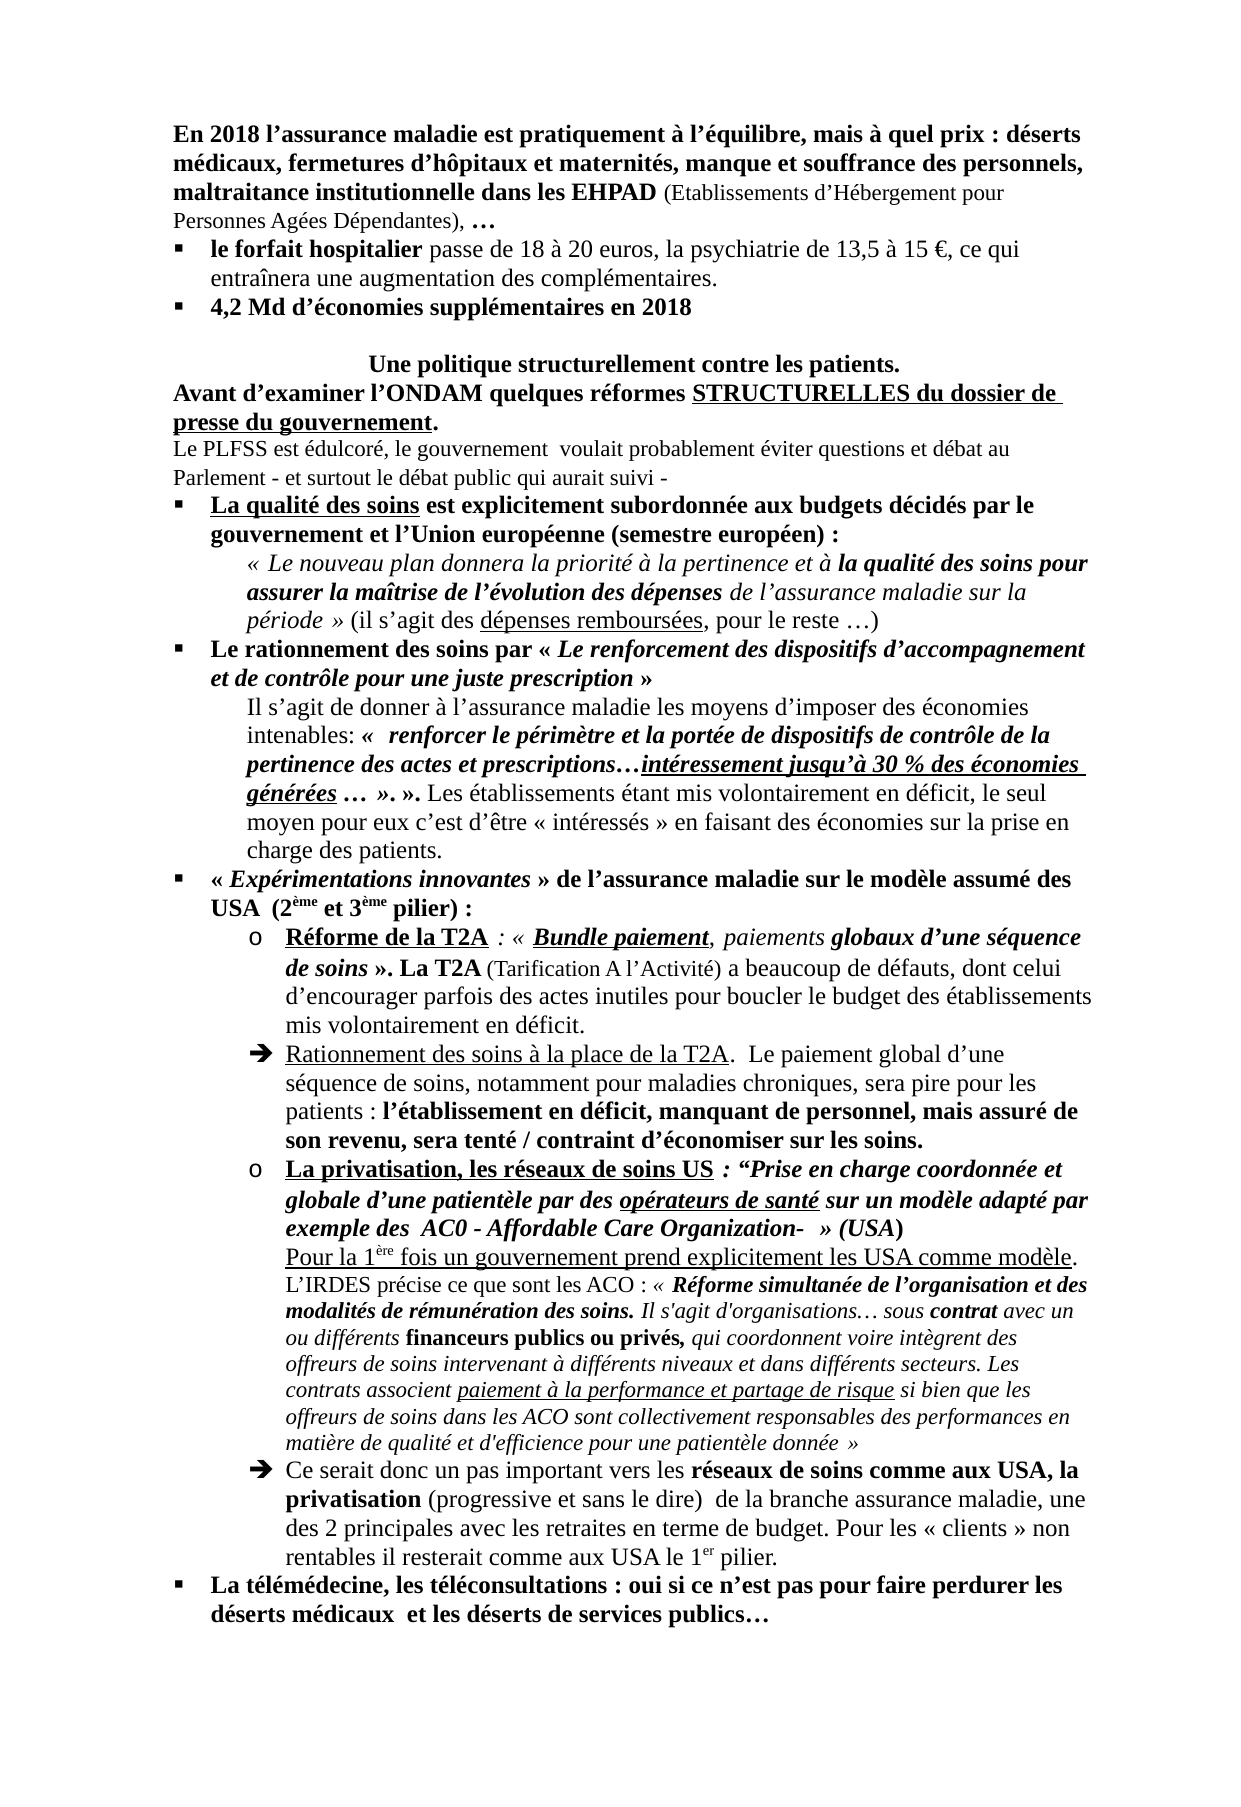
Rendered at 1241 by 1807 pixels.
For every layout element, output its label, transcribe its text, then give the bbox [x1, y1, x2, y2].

list Ce serait donc un pas important vers les réseaux de soins comme aux USA, la privatisation (progressive et sans le dire) de la branche assurance maladie, une des 2 principales avec les retraites en terme de budget. Pour les « clients » non rentables il resterait comme aux USA le 1er pilier. [248, 1455, 1096, 1570]
text Il s’agit de donner à l’assurance maladie les moyens d’imposer des économies intenables: « renforcer le périmètre et la portée de dispositifs de contrôle de la pertinence des actes et prescriptions…intéressement jusqu’à 30 % des économies générées … ». ». Les établissements étant mis volontairement en déficit, le seul moyen pour eux c’est d’être « intéressés » en faisant des économies sur la prise en charge des patients. [247, 692, 1096, 864]
list le forfait hospitalier passe de 18 à 20 euros, la psychiatrie de 13,5 à 15 €, ce qui entraînera une augmentation des complémentaires. [173, 234, 1096, 292]
text Le PLFSS est édulcoré, le gouvernement voulait probablement éviter questions et débat au Parlement - et surtout le débat public qui aurait suivi - [173, 435, 1096, 491]
text « Le nouveau plan donnera la priorité à la pertinence et à la qualité des soins pour assurer la maîtrise de l’évolution des dépenses de l’assurance maladie sur la période » (il s’agit des dépenses remboursées, pour le reste …) [247, 548, 1096, 634]
text Avant d’examiner l’ONDAM quelques réformes STRUCTURELLES du dossier de presse du gouvernement. [173, 378, 1096, 435]
text Pour la 1ère fois un gouvernement prend explicitement les USA comme modèle. [285, 1242, 1096, 1271]
list La qualité des soins est explicitement subordonnée aux budgets décidés par le gouvernement et l’Union européenne (semestre européen) : [173, 491, 1096, 548]
text L’IRDES précise ce que sont les ACO : « Réforme simultanée de l’organisation et des modalités de rémunération des soins. Il s'agit d'organisations… sous contrat avec un ou différents financeurs publics ou privés, qui coordonnent voire intègrent des offreurs de soins intervenant à différents niveaux et dans différents secteurs. Les contrats associent paiement à la performance et partage de risque si bien que les offreurs de soins dans les ACO sont collectivement responsables des performances en matière de qualité et d'efficience pour une patientèle donnée » [285, 1271, 1096, 1455]
list La privatisation, les réseaux de soins US : “Prise en charge coordonnée et globale d’une patientèle par des opérateurs de santé sur un modèle adapté par exemple des AC0 - Affordable Care Organization- » (USA) [248, 1154, 1096, 1242]
text En 2018 l’assurance maladie est pratiquement à l’équilibre, mais à quel prix : déserts médicaux, fermetures d’hôpitaux et maternités, manque et souffrance des personnels, maltraitance institutionnelle dans les EHPAD (Etablissements d’Hébergement pour Personnes Agées Dépendantes), … [173, 119, 1096, 234]
list 4,2 Md d’économies supplémentaires en 2018 [173, 292, 1096, 320]
list Le rationnement des soins par « Le renforcement des dispositifs d’accompagnement et de contrôle pour une juste prescription » [173, 634, 1096, 692]
list « Expérimentations innovantes » de l’assurance maladie sur le modèle assumé des USA (2ème et 3ème pilier) : [173, 864, 1096, 922]
list Rationnement des soins à la place de la T2A. Le paiement global d’une séquence de soins, notamment pour maladies chroniques, sera pire pour les patients : l’établissement en déficit, manquant de personnel, mais assuré de son revenu, sera tenté / contraint d’économiser sur les soins. [248, 1039, 1096, 1154]
text Une politique structurellement contre les patients. [173, 349, 1096, 378]
list Réforme de la T2A : « Bundle paiement, paiements globaux d’une séquence de soins ». La T2A (Tarification A l’Activité) a beaucoup de défauts, dont celui d’encourager parfois des actes inutiles pour boucler le budget des établissements mis volontairement en déficit. [248, 922, 1096, 1039]
list La télémédecine, les téléconsultations : oui si ce n’est pas pour faire perdurer les déserts médicaux et les déserts de services publics… [173, 1570, 1096, 1628]
